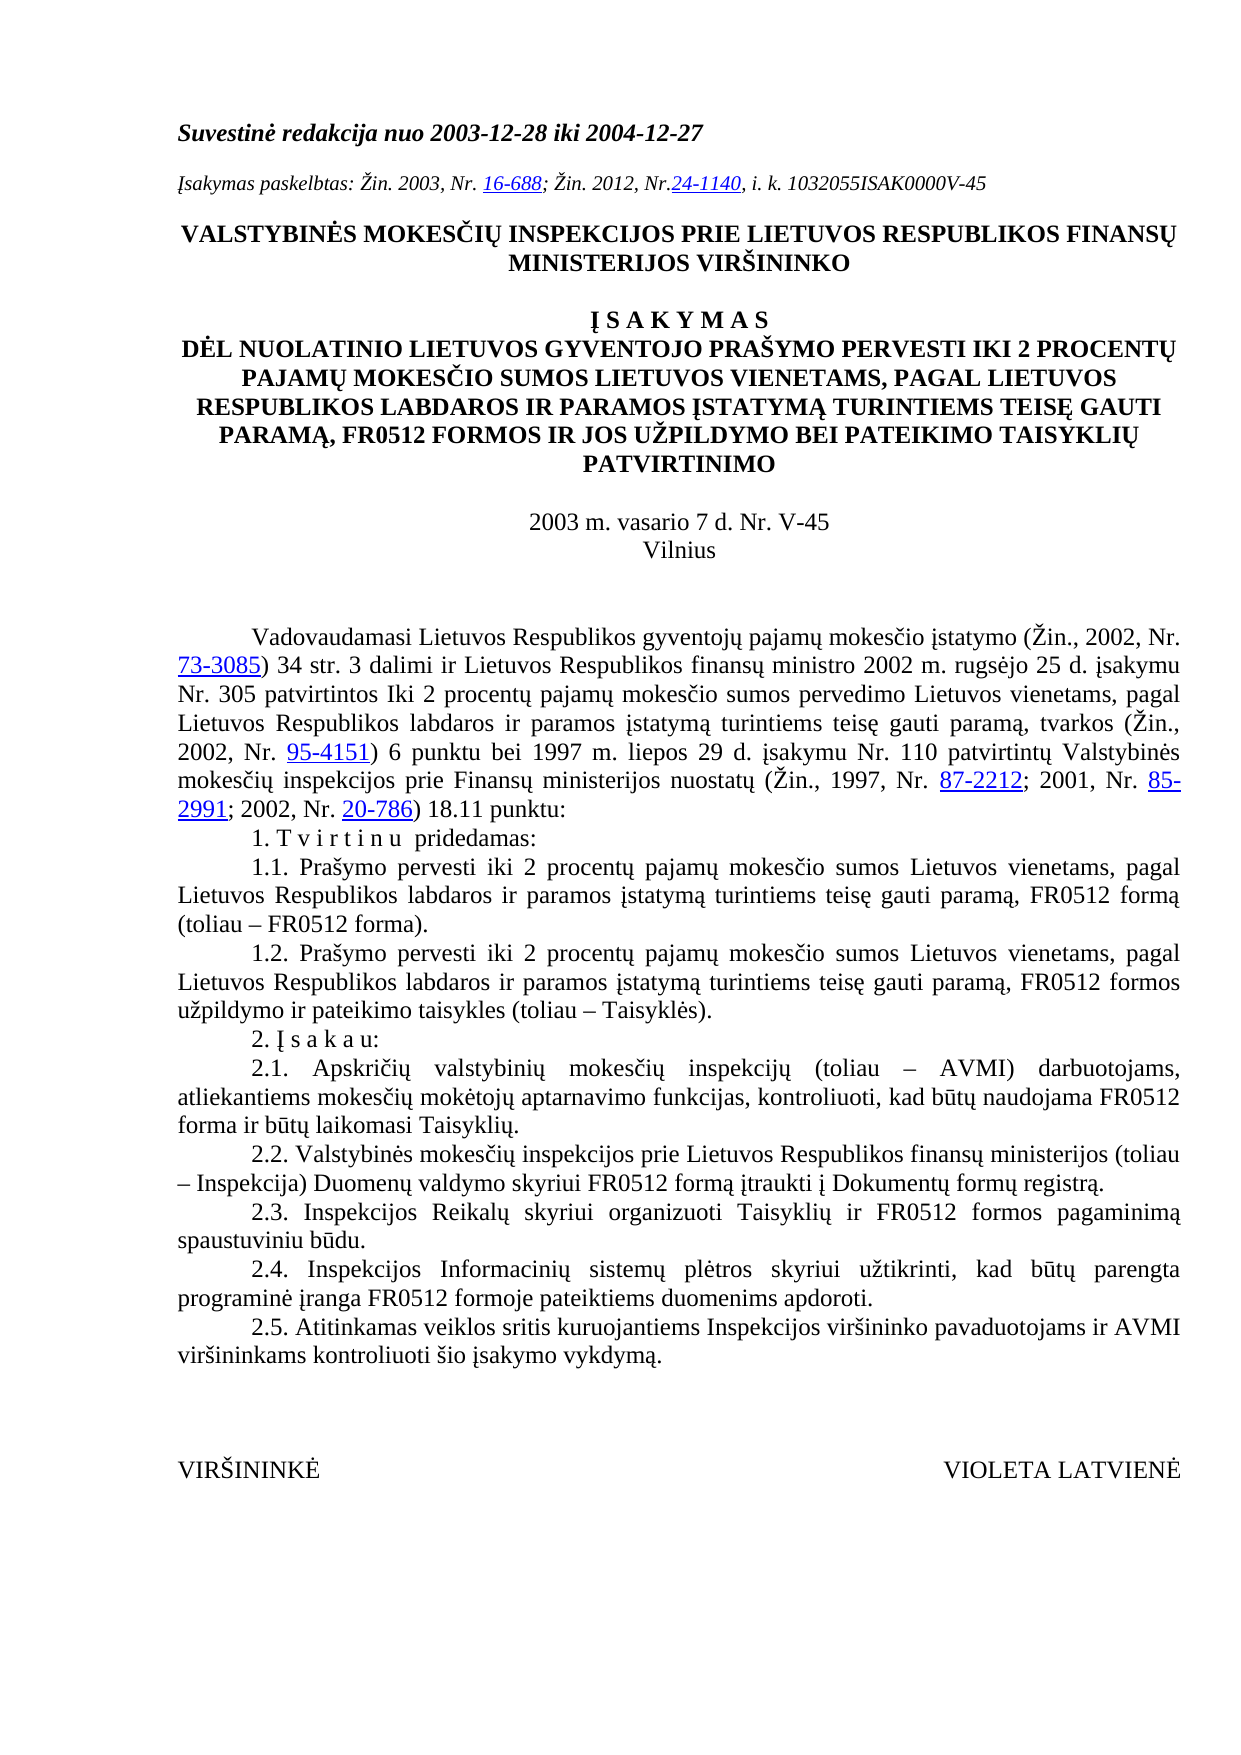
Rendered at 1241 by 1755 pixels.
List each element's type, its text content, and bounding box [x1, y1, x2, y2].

text Įsakymas paskelbtas: Žin. 2003, Nr. 16-688; Žin. 2012, Nr.24-1140, i. k. 1032055ISAK0000V-45 [177, 171, 1181, 195]
text 2. Įsakau: [177, 1024, 1181, 1053]
text Į S A K Y M A S [177, 305, 1181, 334]
text 2.5. Atitinkamas veiklos sritis kuruojantiems Inspekcijos viršininko pavaduotojams ir AVMI viršininkams kontroliuoti šio įsakymo vykdymą. [177, 1312, 1181, 1369]
text 2003 m. vasario 7 d. Nr. V-45 [177, 507, 1181, 535]
text Vadovaudamasi Lietuvos Respublikos gyventojų pajamų mokesčio įstatymo (Žin., 2002, Nr. 73-3085) 34 str. 3 dalimi ir Lietuvos Respublikos finansų ministro 2002 m. rugsėjo 25 d. įsakymu Nr. 305 patvirtintos Iki 2 procentų pajamų mokesčio sumos pervedimo Lietuvos vienetams, pagal Lietuvos Respublikos labdaros ir paramos įstatymą turintiems teisę gauti paramą, tvarkos (Žin., 2002, Nr. 95-4151) 6 punktu bei 1997 m. liepos 29 d. įsakymu Nr. 110 patvirtintų Valstybinės mokesčių inspekcijos prie Finansų ministerijos nuostatų (Žin., 1997, Nr. 87-2212; 2001, Nr. 85-2991; 2002, Nr. 20-786) 18.11 punktu: [177, 622, 1181, 823]
text 1.2. Prašymo pervesti iki 2 procentų pajamų mokesčio sumos Lietuvos vienetams, pagal Lietuvos Respublikos labdaros ir paramos įstatymą turintiems teisę gauti paramą, FR0512 formos užpildymo ir pateikimo taisykles (toliau – Taisyklės). [177, 938, 1181, 1024]
text 1. Tvirtinu pridedamas: [177, 823, 1181, 852]
text 1.1. Prašymo pervesti iki 2 procentų pajamų mokesčio sumos Lietuvos vienetams, pagal Lietuvos Respublikos labdaros ir paramos įstatymą turintiems teisę gauti paramą, FR0512 formą (toliau – FR0512 forma). [177, 852, 1181, 938]
text 2.2. Valstybinės mokesčių inspekcijos prie Lietuvos Respublikos finansų ministerijos (toliau – Inspekcija) Duomenų valdymo skyriui FR0512 formą įtraukti į Dokumentų formų registrą. [177, 1139, 1181, 1197]
text 2.4. Inspekcijos Informacinių sistemų plėtros skyriui užtikrinti, kad būtų parengta programinė įranga FR0512 formoje pateiktiems duomenims apdoroti. [177, 1254, 1181, 1312]
text Vilnius [177, 535, 1181, 564]
text VIRŠININKĖ VIOLETA LATVIENĖ [177, 1455, 1181, 1484]
text Suvestinė redakcija nuo 2003-12-28 iki 2004-12-27 [177, 118, 1181, 147]
text 2.1. Apskričių valstybinių mokesčių inspekcijų (toliau – AVMI) darbuotojams, atliekantiems mokesčių mokėtojų aptarnavimo funkcijas, kontroliuoti, kad būtų naudojama FR0512 forma ir būtų laikomasi Taisyklių. [177, 1053, 1181, 1139]
text DĖL NUOLATINIO LIETUVOS GYVENTOJO PRAŠYMO PERVESTI IKI 2 PROCENTŲ PAJAMŲ MOKESČIO SUMOS LIETUVOS VIENETAMS, PAGAL LIETUVOS RESPUBLIKOS LABDAROS IR PARAMOS ĮSTATYMĄ TURINTIEMS TEISĘ GAUTI PARAMĄ, FR0512 FORMOS IR JOS UŽPILDYMO BEI PATEIKIMO TAISYKLIŲ PATVIRTINIMO [177, 334, 1181, 478]
text 2.3. Inspekcijos Reikalų skyriui organizuoti Taisyklių ir FR0512 formos pagaminimą spaustuviniu būdu. [177, 1197, 1181, 1254]
text VALSTYBINĖS MOKESČIŲ INSPEKCIJOS PRIE LIETUVOS RESPUBLIKOS FINANSŲ MINISTERIJOS VIRŠININKO [177, 219, 1181, 277]
